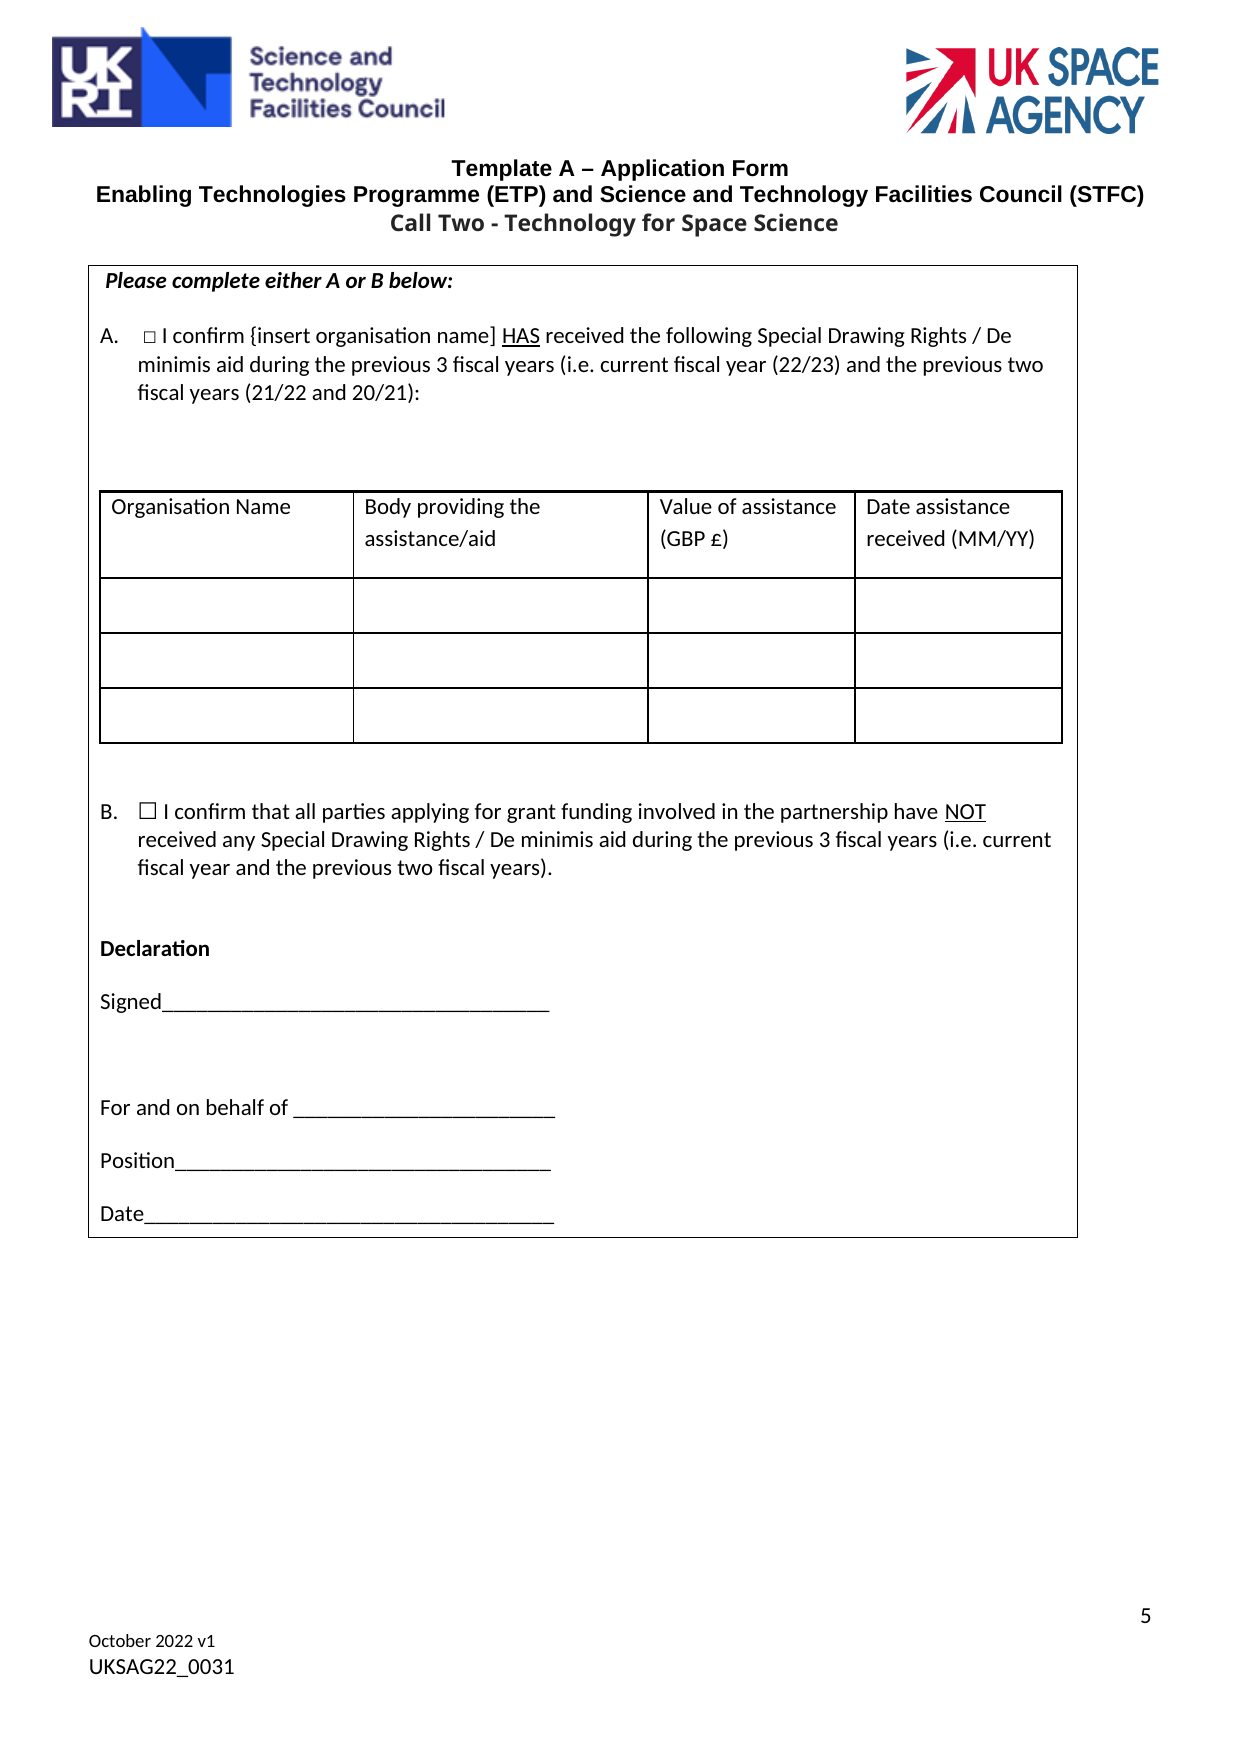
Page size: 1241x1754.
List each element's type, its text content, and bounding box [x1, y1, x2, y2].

table_cell [354, 689, 647, 742]
table_header Organisation Name [101, 493, 353, 577]
table_cell [856, 579, 1061, 632]
table_cell [856, 634, 1061, 687]
table_cell [101, 634, 353, 687]
table_cell [354, 634, 647, 687]
table_header Body providing the assistance/aid [354, 493, 647, 577]
table_cell [649, 579, 854, 632]
table_header Value of assistance (GBP £) [649, 493, 854, 577]
table_header Date assistance received (MM/YY) [856, 493, 1061, 577]
table_cell [101, 579, 353, 632]
table_cell [101, 689, 353, 742]
table_cell Please complete either A or B below: ☐ I confirm {insert organisation name] HAS received the following Special Drawing Rights / De minimis aid during the previous 3 fiscal years (i.e. current fiscal year (22/23) and the previous two fiscal years (21/22 and 20/21): ☐ I confirm that all parties applying for grant funding involved in the partnership have NOT received any Special Drawing Rights / De minimis aid during the previous 3 fiscal years (i.e. current fiscal year and the previous two fiscal years). Declaration Signed__________________________________ For and on behalf of _______________________ Position_________________________________ Date____________________________________ [89, 266, 1077, 1237]
table_cell [649, 689, 854, 742]
table_cell [354, 579, 647, 632]
table_cell [856, 689, 1061, 742]
table_cell [649, 634, 854, 687]
